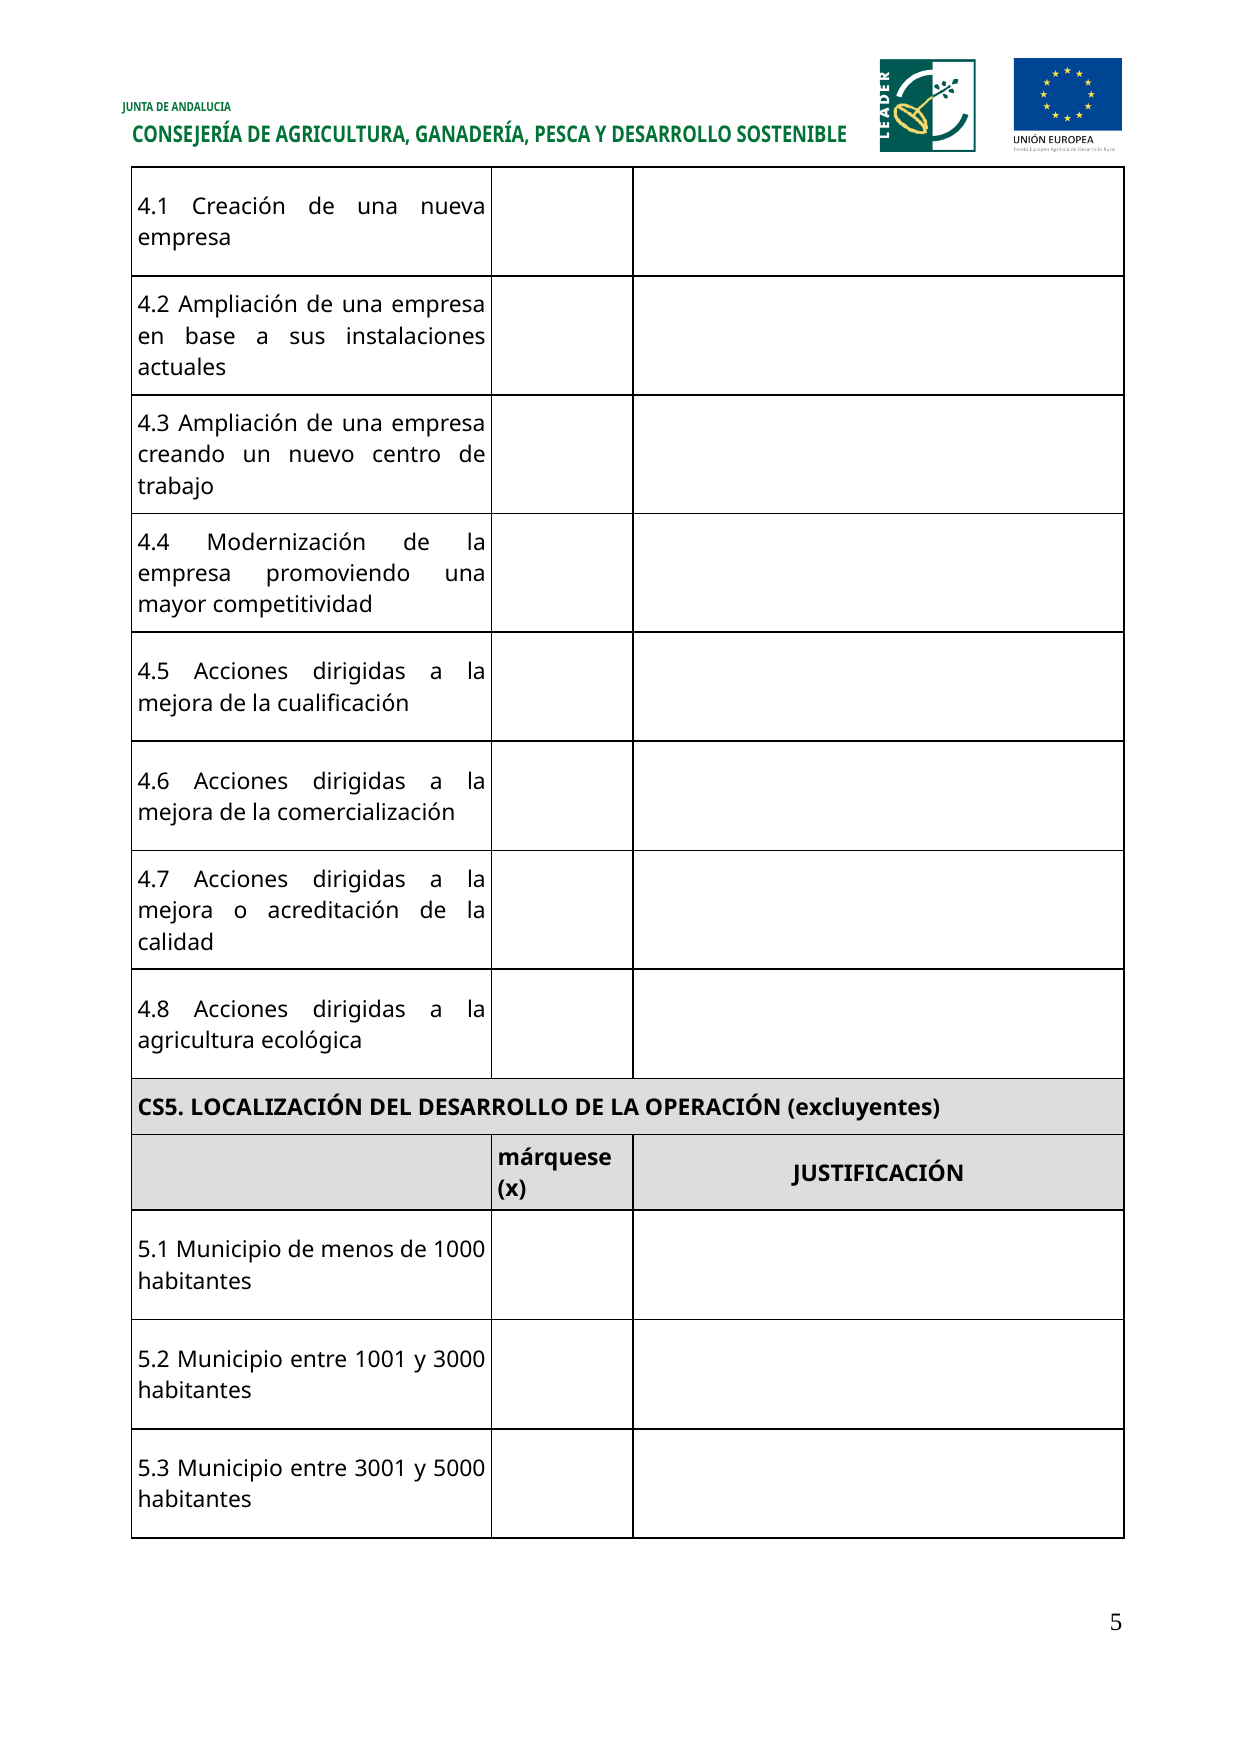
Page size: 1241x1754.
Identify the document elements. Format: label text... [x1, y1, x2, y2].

table_cell [492, 742, 632, 850]
table_cell 4.6 Acciones dirigidas a la mejora de la comercialización [132, 742, 491, 850]
table_cell [492, 514, 632, 631]
table_cell [132, 1135, 491, 1209]
table_cell [634, 514, 1123, 631]
table_cell [634, 168, 1123, 275]
table_cell 4.1 Creación de una nueva empresa [132, 168, 491, 275]
table_cell [634, 1211, 1123, 1318]
table_cell [492, 970, 632, 1078]
table_cell 4.8 Acciones dirigidas a la agricultura ecológica [132, 970, 491, 1078]
table_cell 5.3 Municipio entre 3001 y 5000 habitantes [132, 1430, 491, 1537]
table_cell [634, 1430, 1123, 1537]
table_cell 4.2 Ampliación de una empresa en base a sus instalaciones actuales [132, 277, 491, 394]
table_cell 5.1 Municipio de menos de 1000 habitantes [132, 1211, 491, 1318]
table_cell [492, 277, 632, 394]
table_cell [634, 742, 1123, 850]
table_cell [634, 970, 1123, 1078]
table_cell [492, 1320, 632, 1428]
table_cell 4.5 Acciones dirigidas a la mejora de la cualificación [132, 633, 491, 740]
table_cell 4.7 Acciones dirigidas a la mejora o acreditación de la calidad [132, 851, 491, 968]
table_cell 4.4 Modernización de la empresa promoviendo una mayor competitividad [132, 514, 491, 631]
table_cell JUSTIFICACIÓN [634, 1135, 1123, 1209]
table_cell [492, 633, 632, 740]
table_cell [492, 851, 632, 968]
table_cell [634, 277, 1123, 394]
table_cell CS5. LOCALIZACIÓN DEL DESARROLLO DE LA OPERACIÓN (excluyentes) [132, 1079, 1123, 1134]
table_cell [492, 168, 632, 275]
table_cell 4.3 Ampliación de una empresa creando un nuevo centro de trabajo [132, 396, 491, 512]
table_cell [492, 1211, 632, 1318]
table_cell [634, 396, 1123, 512]
picture [1013, 58, 1122, 152]
table_cell [634, 851, 1123, 968]
table_cell márquese (x) [492, 1135, 632, 1209]
table_cell 5.2 Municipio entre 1001 y 3000 habitantes [132, 1320, 491, 1428]
table_cell [634, 1320, 1123, 1428]
table_cell [492, 1430, 632, 1537]
table_cell [492, 396, 632, 512]
table_cell [634, 633, 1123, 740]
